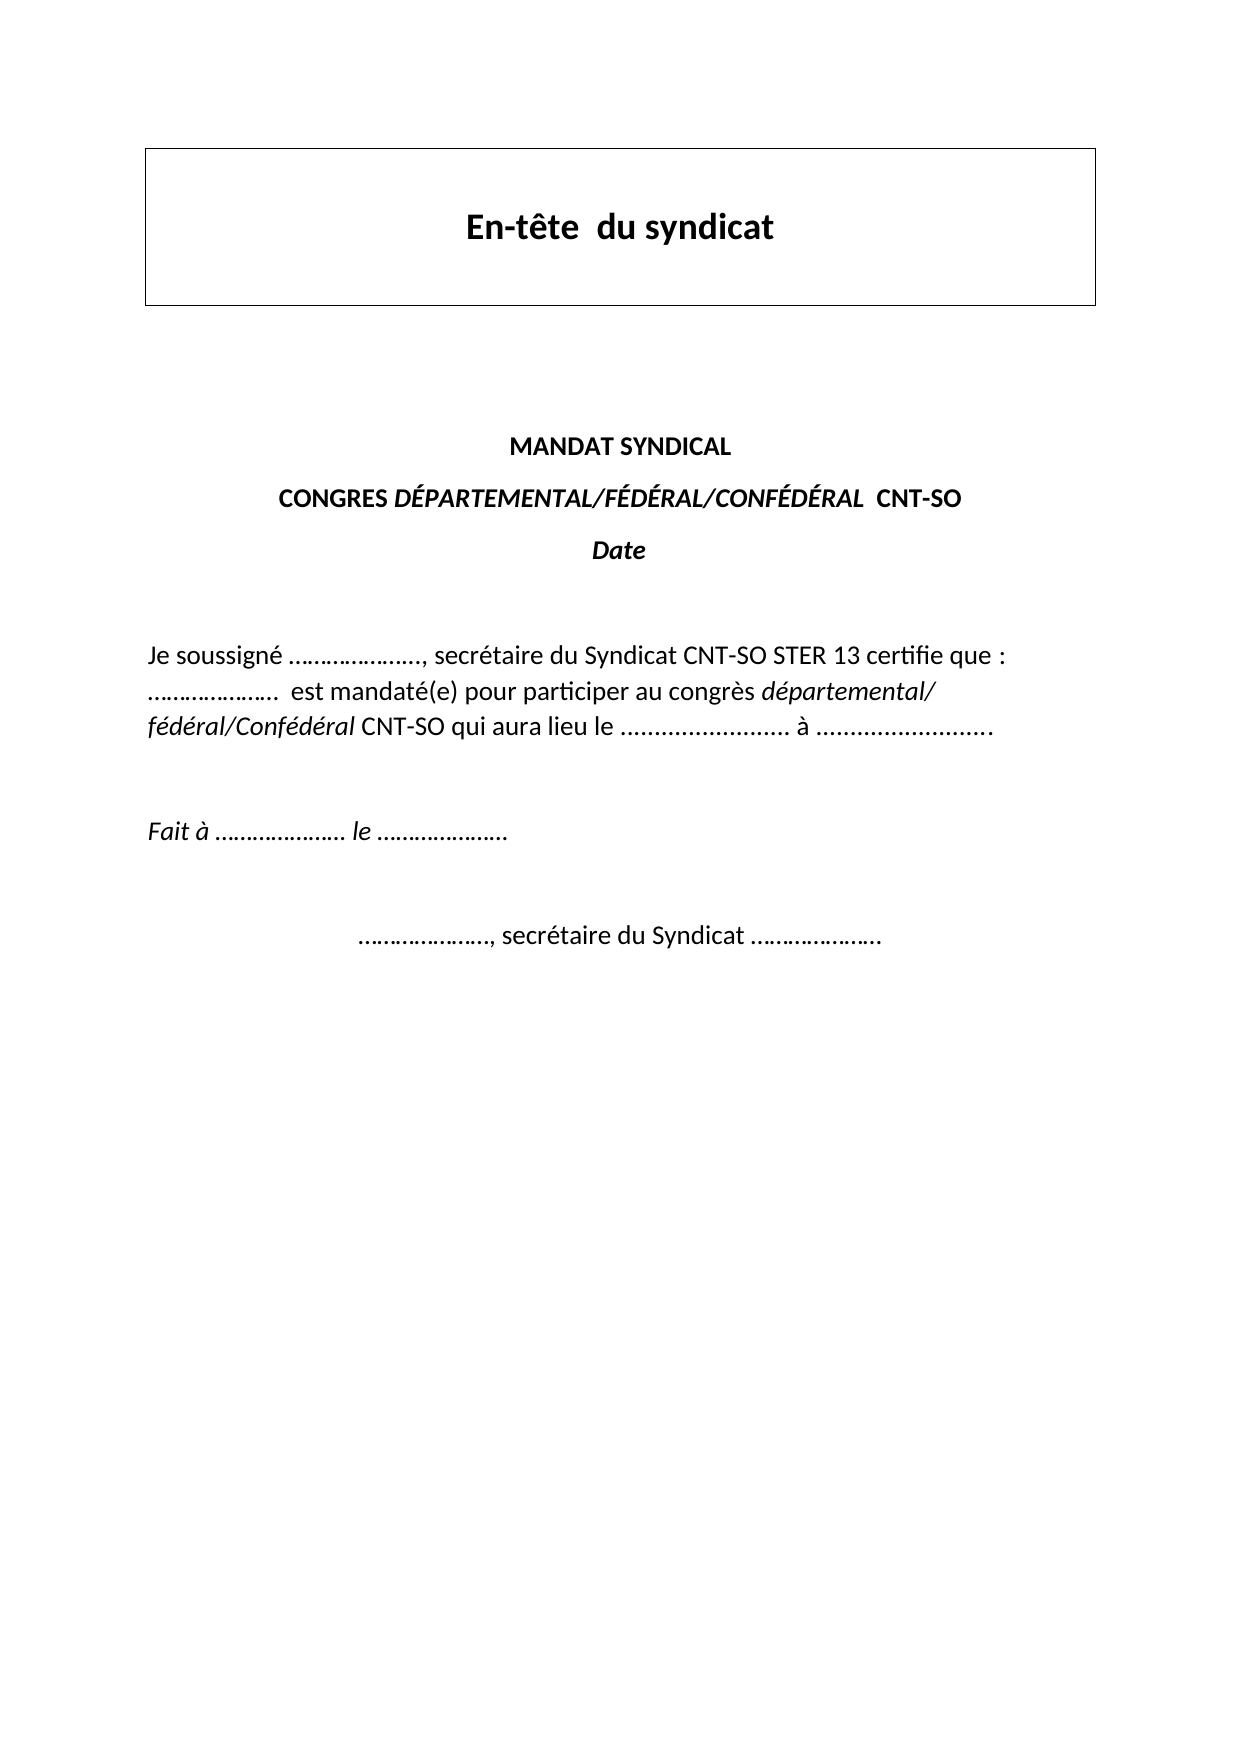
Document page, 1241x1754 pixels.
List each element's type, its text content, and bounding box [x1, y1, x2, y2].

text …………………, secrétaire du Syndicat ………………… [148, 918, 1093, 952]
text MANDAT SYNDICAL [148, 429, 1093, 462]
text Je soussigné ………………..., secrétaire du Syndicat CNT-SO STER 13 certifie que : ………………… est mandaté(e) pour participer au congrès départemental/ fédéral/Confédéral CNT-SO qui aura lieu le ......................... à .......................... [148, 638, 1093, 742]
text Date [148, 533, 1093, 567]
text CONGRES DÉPARTEMENTAL/FÉDÉRAL/CONFÉDÉRAL CNT-SO [148, 481, 1093, 514]
text Fait à ………………… le ………………… [148, 814, 1093, 847]
text En-tête du syndicat [146, 200, 1095, 249]
